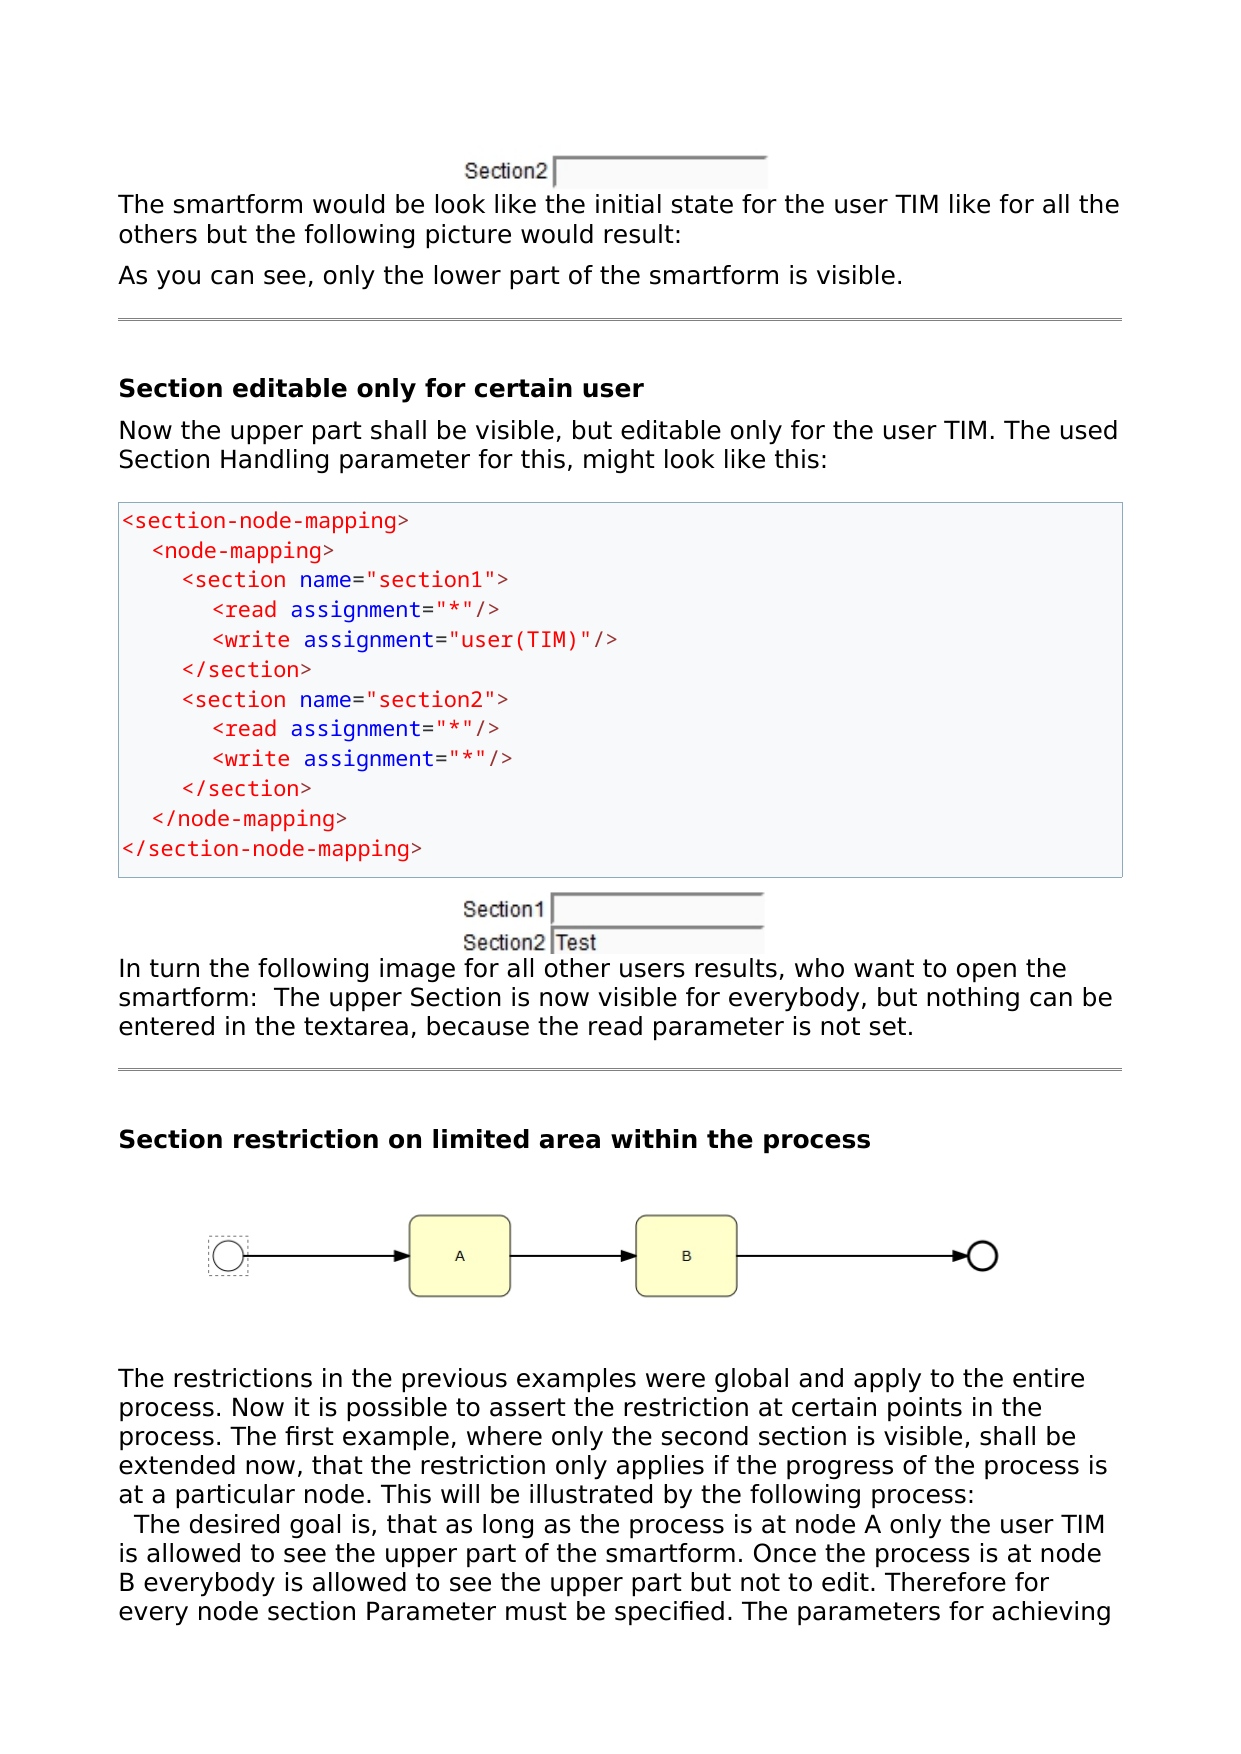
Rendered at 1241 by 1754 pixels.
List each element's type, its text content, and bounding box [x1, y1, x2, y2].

text In turn the following image for all other users results, who want to open the smartform: The upper Section is now visible for everybody, but nothing can be entered in the textarea, because the read parameter is not set. [118, 892, 1122, 1041]
picture [463, 891, 777, 954]
picture [190, 1166, 1050, 1364]
subtitle Section editable only for certain user [118, 374, 1122, 404]
text The smartform would be look like the initial state for the user TIM like for all the others but the following picture would result: [118, 118, 1122, 249]
subtitle Section restriction on limited area within the process [118, 1125, 1122, 1154]
text As you can see, only the lower part of the smartform is visible. [118, 261, 1122, 291]
text The restrictions in the previous examples were global and apply to the entire process. Now it is possible to assert the restriction at certain points in the process. The first example, where only the second section is visible, shall be extended now, that the restriction only applies if the progress of the process is at a particular node. This will be illustrated by the following process: The desired goal is, that as long as the process is at node A only the user TIM is allowed to see the upper part of the smartform. Once the process is at node B everybody is allowed to see the upper part but not to edit. Therefore for every node section Parameter must be specified. The parameters for achieving [118, 1167, 1122, 1627]
text Now the upper part shall be visible, but editable only for the user TIM. The used Section Handling parameter for this, might look like this: [118, 416, 1122, 474]
table_header <section-node-mapping> <node-mapping> <section name="section1"> <read assignment="*"/> <write assignment="user(TIM)"/> </section> <section name="section2"> <read assignment="*"/> <write assignment="*"/> </section> </node-mapping> </section-node-mapping> [119, 503, 1122, 877]
picture [463, 118, 777, 191]
